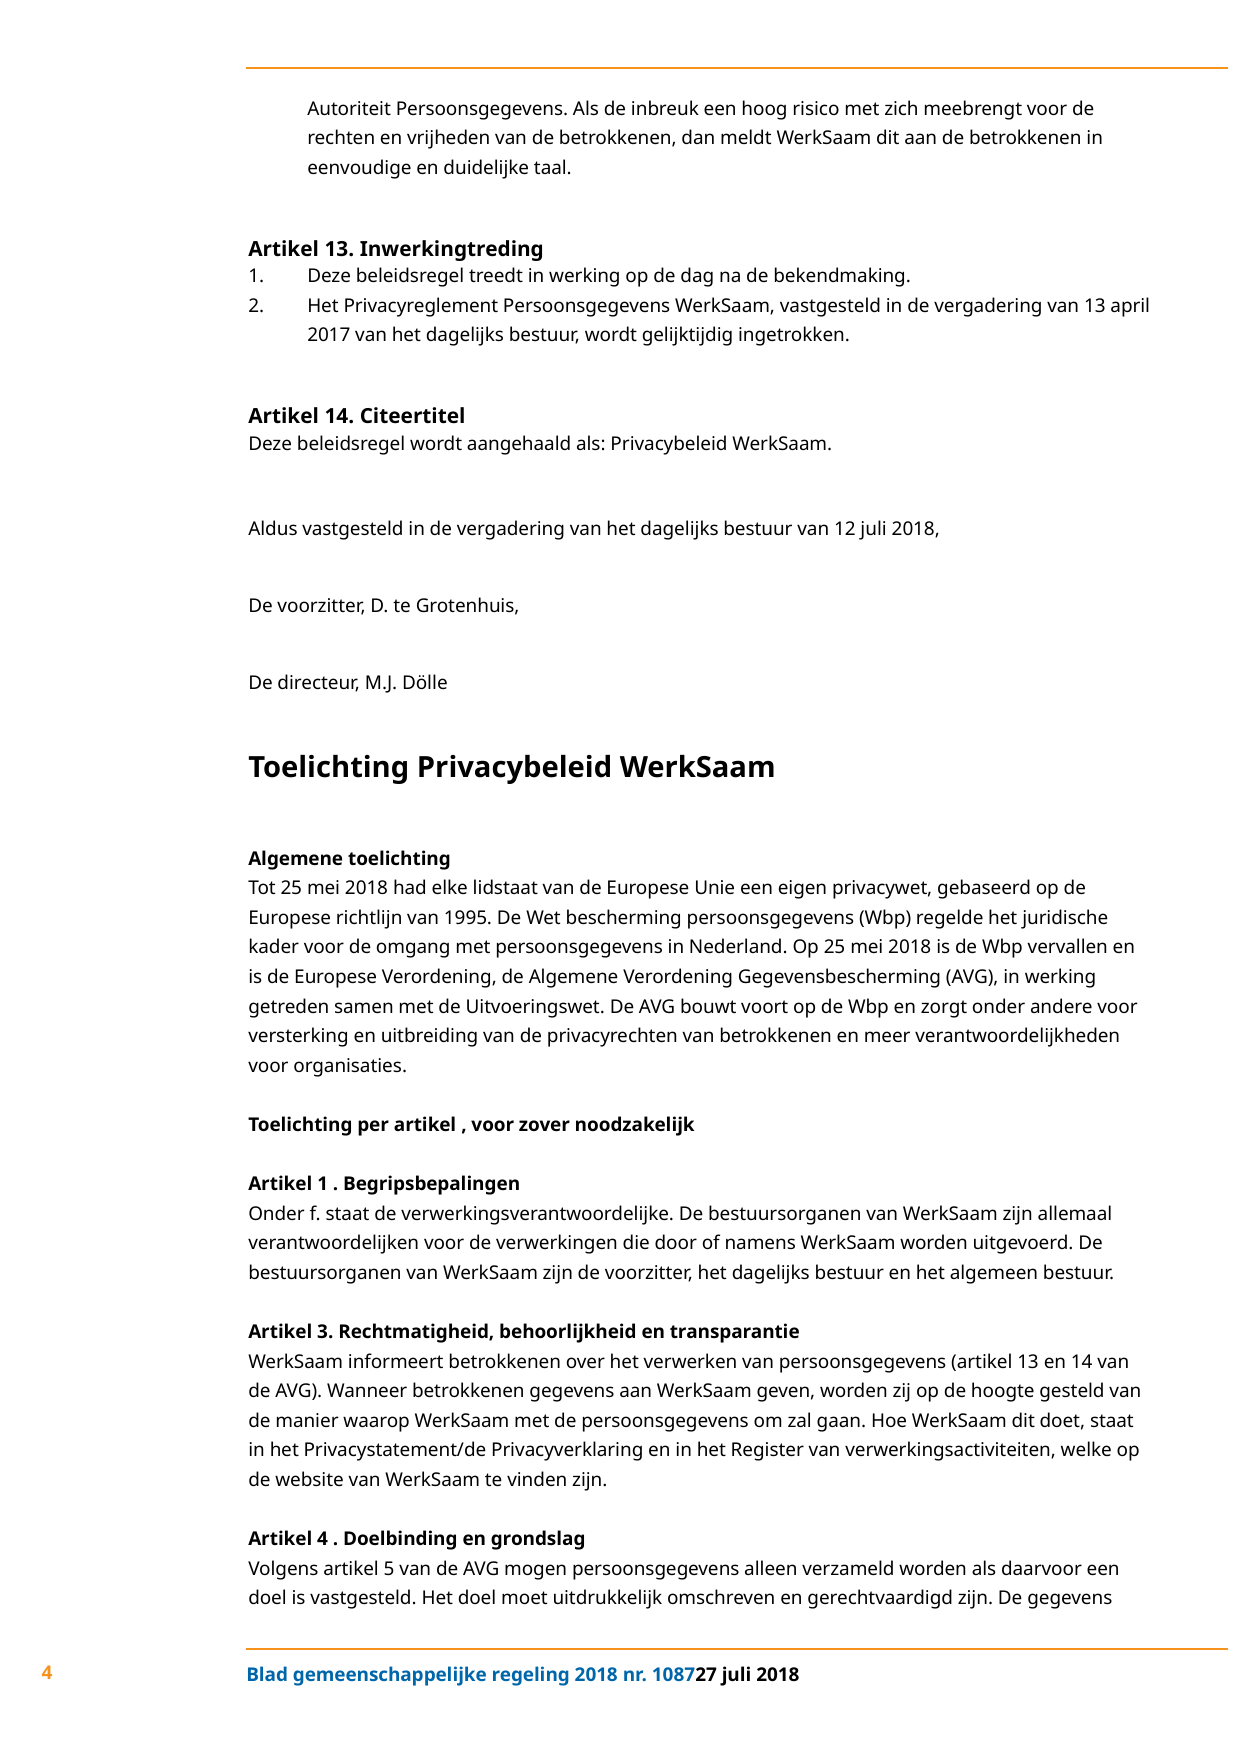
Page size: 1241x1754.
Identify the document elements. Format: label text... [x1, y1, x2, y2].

text Aldus vastgesteld in de vergadering van het dagelijks bestuur van 12 juli 2018, [248, 515, 1152, 541]
text Artikel 3. Rechtmatigheid, behoorlijkheid en transparantie [248, 1318, 1152, 1344]
list Het Privacyreglement Persoonsgegevens WerkSaam, vastgesteld in de vergadering van 13 april 2017 van het dagelijks bestuur, wordt gelijktijdig ingetrokken. [248, 292, 1152, 347]
text Artikel 14. Citeertitel [248, 402, 1152, 430]
text Artikel 1 . Begripsbepalingen [248, 1170, 1152, 1196]
list Autoriteit Persoonsgegevens. Als de inbreuk een hoog risico met zich meebrengt voor de rechten en vrijheden van de betrokkenen, dan meldt WerkSaam dit aan de betrokkenen in eenvoudige en duidelijke taal. [248, 95, 1152, 180]
picture [41, 47, 231, 172]
text Toelichting per artikel , voor zover noodzakelijk [248, 1111, 1152, 1137]
text Artikel 13. Inwerkingtreding [248, 234, 1152, 262]
text Artikel 4 . Doelbinding en grondslag [248, 1525, 1152, 1551]
text Tot 25 mei 2018 had elke lidstaat van de Europese Unie een eigen privacywet, gebaseerd op de Europese richtlijn van 1995. De Wet bescherming persoonsgegevens (Wbp) regelde het juridische kader voor de omgang met persoonsgegevens in Nederland. Op 25 mei 2018 is de Wbp vervallen en is de Europese Verordening, de Algemene Verordening Gegevensbescherming (AVG), in werking getreden samen met de Uitvoeringswet. De AVG bouwt voort op de Wbp en zorgt onder andere voor versterking en uitbreiding van de privacyrechten van betrokkenen en meer verantwoordelijkheden voor organisaties. [248, 874, 1152, 1078]
list Deze beleidsregel treedt in werking op de dag na de bekendmaking. [248, 262, 1152, 288]
text WerkSaam informeert betrokkenen over het verwerken van persoonsgegevens (artikel 13 en 14 van de AVG). Wanneer betrokkenen gegevens aan WerkSaam geven, worden zij op de hoogte gesteld van de manier waarop WerkSaam met de persoonsgegevens om zal gaan. Hoe WerkSaam dit doet, staat in het Privacystatement/de Privacyverklaring en in het Register van verwerkingsactiviteiten, welke op de website van WerkSaam te vinden zijn. [248, 1348, 1152, 1492]
text Algemene toelichting [248, 845, 1152, 871]
text De directeur, M.J. Dölle [248, 669, 1152, 695]
text Toelichting Privacybeleid WerkSaam [248, 746, 1152, 786]
text De voorzitter, D. te Grotenhuis, [248, 592, 1152, 618]
text Volgens artikel 5 van de AVG mogen persoonsgegevens alleen verzameld worden als daarvoor een doel is vastgesteld. Het doel moet uitdrukkelijk omschreven en gerechtvaardigd zijn. De gegevens [248, 1555, 1152, 1610]
text Onder f. staat de verwerkingsverantwoordelijke. De bestuursorganen van WerkSaam zijn allemaal verantwoordelijken voor de verwerkingen die door of namens WerkSaam worden uitgevoerd. De bestuursorganen van WerkSaam zijn de voorzitter, het dagelijks bestuur en het algemeen bestuur. [248, 1200, 1152, 1285]
text Deze beleidsregel wordt aangehaald als: Privacybeleid WerkSaam. [248, 430, 1152, 456]
